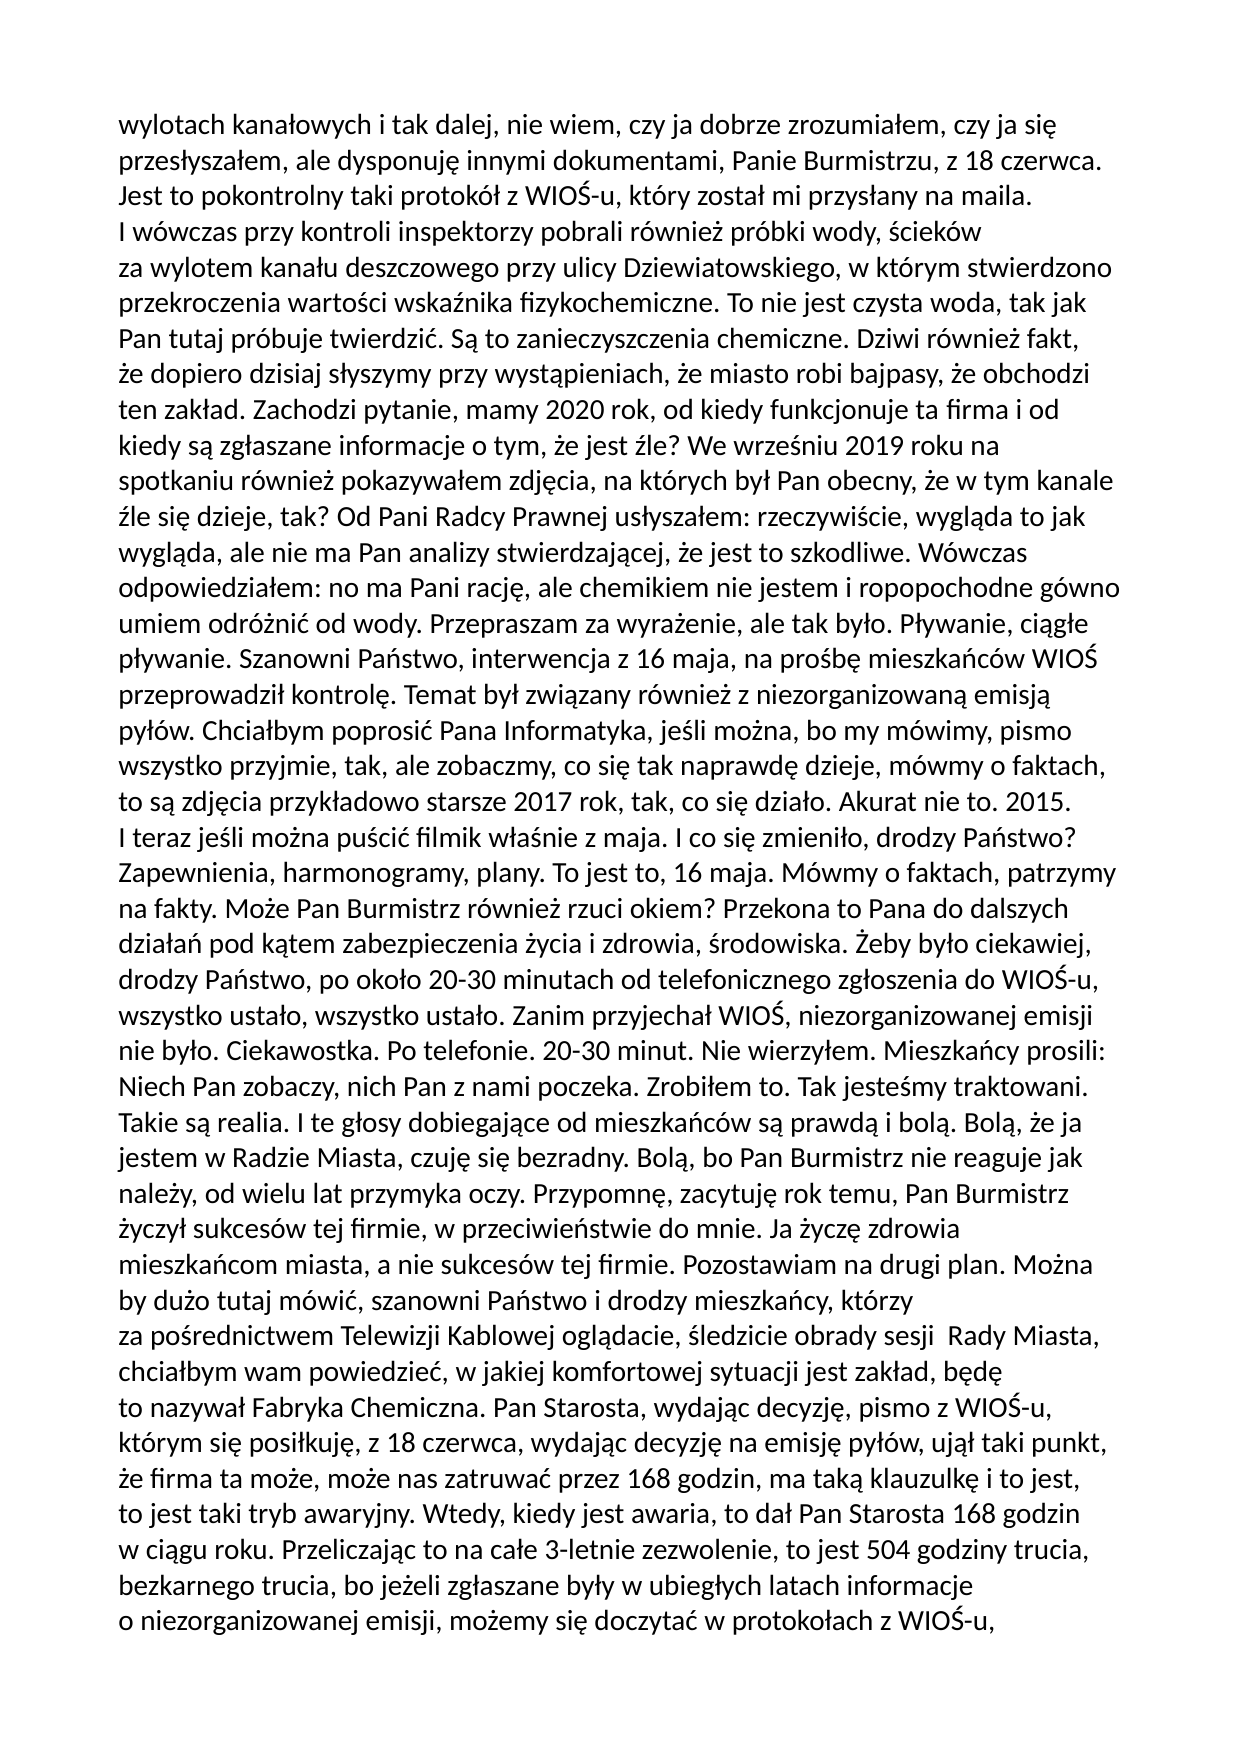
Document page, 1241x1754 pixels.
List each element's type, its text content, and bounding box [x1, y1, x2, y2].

text wylotach kanałowych i tak dalej, nie wiem, czy ja dobrze zrozumiałem, czy ja się przesłyszałem, ale dysponuję innymi dokumentami, Panie Burmistrzu, z 18 czerwca. Jest to pokontrolny taki protokół z WIOŚ-u, który został mi przysłany na maila. I wówczas przy kontroli inspektorzy pobrali również próbki wody, ścieków za wylotem kanału deszczowego przy ulicy Dziewiatowskiego, w którym stwierdzono przekroczenia wartości wskaźnika fizykochemiczne. To nie jest czysta woda, tak jak Pan tutaj próbuje twierdzić. Są to zanieczyszczenia chemiczne. Dziwi również fakt, że dopiero dzisiaj słyszymy przy wystąpieniach, że miasto robi bajpasy, że obchodzi ten zakład. Zachodzi pytanie, mamy 2020 rok, od kiedy funkcjonuje ta firma i od kiedy są zgłaszane informacje o tym, że jest źle? We wrześniu 2019 roku na spotkaniu również pokazywałem zdjęcia, na których był Pan obecny, że w tym kanale źle się dzieje, tak? Od Pani Radcy Prawnej usłyszałem: rzeczywiście, wygląda to jak wygląda, ale nie ma Pan analizy stwierdzającej, że jest to szkodliwe. Wówczas odpowiedziałem: no ma Pani rację, ale chemikiem nie jestem i ropopochodne gówno umiem odróżnić od wody. Przepraszam za wyrażenie, ale tak było. Pływanie, ciągłe pływanie. Szanowni Państwo, interwencja z 16 maja, na prośbę mieszkańców WIOŚ przeprowadził kontrolę. Temat był związany również z niezorganizowaną emisją pyłów. Chciałbym poprosić Pana Informatyka, jeśli można, bo my mówimy, pismo wszystko przyjmie, tak, ale zobaczmy, co się tak naprawdę dzieje, mówmy o faktach, to są zdjęcia przykładowo starsze 2017 rok, tak, co się działo. Akurat nie to. 2015. I teraz jeśli można puścić filmik właśnie z maja. I co się zmieniło, drodzy Państwo? Zapewnienia, harmonogramy, plany. To jest to, 16 maja. Mówmy o faktach, patrzymy na fakty. Może Pan Burmistrz również rzuci okiem? Przekona to Pana do dalszych działań pod kątem zabezpieczenia życia i zdrowia, środowiska. Żeby było ciekawiej, drodzy Państwo, po około 20-30 minutach od telefonicznego zgłoszenia do WIOŚ-u, wszystko ustało, wszystko ustało. Zanim przyjechał WIOŚ, niezorganizowanej emisji nie było. Ciekawostka. Po telefonie. 20-30 minut. Nie wierzyłem. Mieszkańcy prosili: Niech Pan zobaczy, nich Pan z nami poczeka. Zrobiłem to. Tak jesteśmy traktowani. Takie są realia. I te głosy dobiegające od mieszkańców są prawdą i bolą. Bolą, że ja jestem w Radzie Miasta, czuję się bezradny. Bolą, bo Pan Burmistrz nie reaguje jak należy, od wielu lat przymyka oczy. Przypomnę, zacytuję rok temu, Pan Burmistrz życzył sukcesów tej firmie, w przeciwieństwie do mnie. Ja życzę zdrowia mieszkańcom miasta, a nie sukcesów tej firmie. Pozostawiam na drugi plan. Można by dużo tutaj mówić, szanowni Państwo i drodzy mieszkańcy, którzy za pośrednictwem Telewizji Kablowej oglądacie, śledzicie obrady sesji Rady Miasta, chciałbym wam powiedzieć, w jakiej komfortowej sytuacji jest zakład, będę to nazywał Fabryka Chemiczna. Pan Starosta, wydając decyzję, pismo z WIOŚ-u, którym się posiłkuję, z 18 czerwca, wydając decyzję na emisję pyłów, ujął taki punkt, że firma ta może, może nas zatruwać przez 168 godzin, ma taką klauzulkę i to jest, to jest taki tryb awaryjny. Wtedy, kiedy jest awaria, to dał Pan Starosta 168 godzin w ciągu roku. Przeliczając to na całe 3-letnie zezwolenie, to jest 504 godziny trucia, bezkarnego trucia, bo jeżeli zgłaszane były w ubiegłych latach informacje o niezorganizowanej emisji, możemy się doczytać w protokołach z WIOŚ-u, [118, 106, 1122, 1638]
